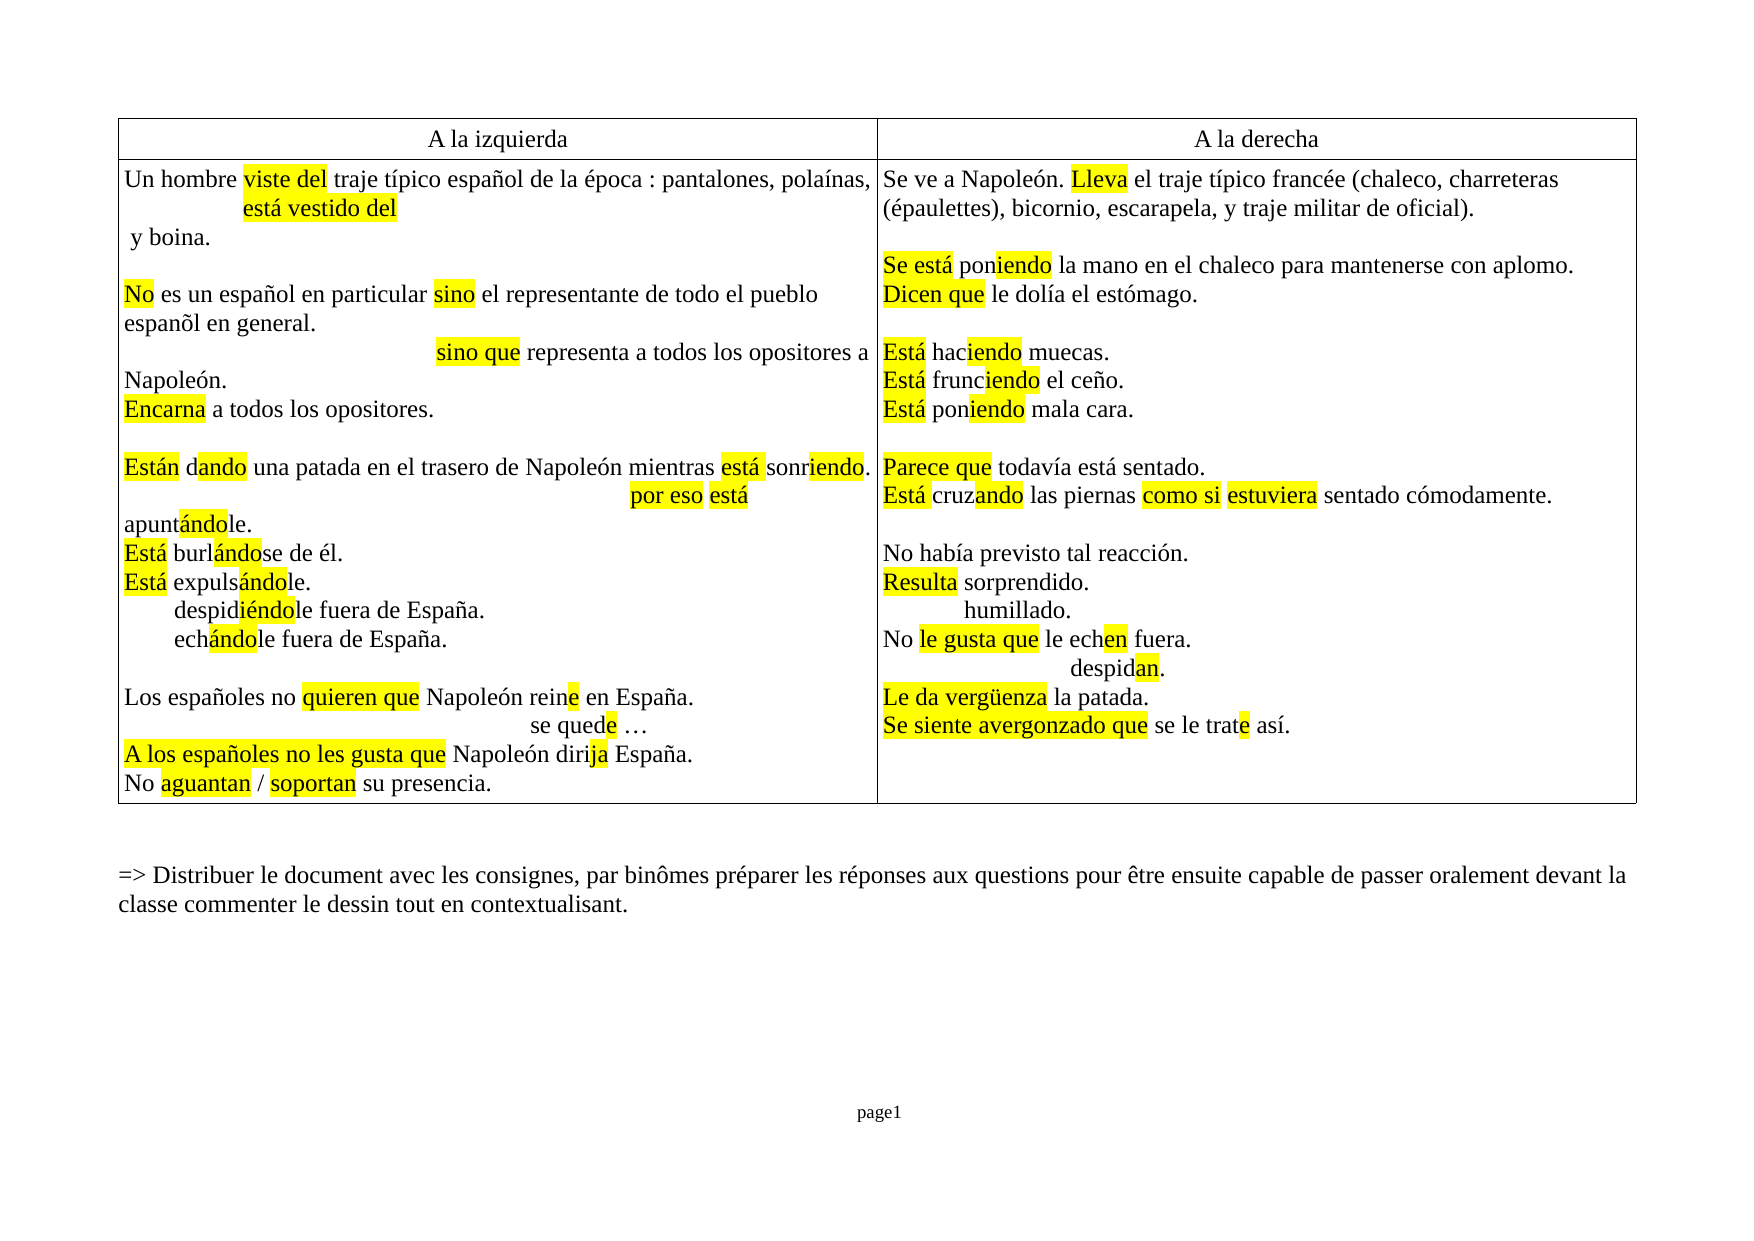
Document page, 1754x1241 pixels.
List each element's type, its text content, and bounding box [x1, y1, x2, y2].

table_header A la derecha [878, 119, 1636, 158]
table_header A la izquierda [119, 119, 877, 158]
text => Distribuer le document avec les consignes, par binômes préparer les réponses aux questions pour être ensuite capable de passer oralement devant la classe commenter le dessin tout en contextualisant. [118, 860, 1636, 918]
table_cell Se ve a Napoleón. Lleva el traje típico francée (chaleco, charreteras (épaulettes), bicornio, escarapela, y traje militar de oficial). Se está poniendo la mano en el chaleco para mantenerse con aplomo. Dicen que le dolía el estómago. Está haciendo muecas. Está frunciendo el ceño. Está poniendo mala cara. Parece que todavía está sentado. Está cruzando las piernas como si estuviera sentado cómodamente. No había previsto tal reacción. Resulta sorprendido. humillado. No le gusta que le echen fuera. despidan. Le da vergüenza la patada. Se siente avergonzado que se le trate así. [878, 160, 1636, 802]
table_cell Un hombre viste del traje típico español de la época : pantalones, polaínas, está vestido del y boina. No es un español en particular sino el representante de todo el pueblo espanõl en general. sino que representa a todos los opositores a Napoleón. Encarna a todos los opositores. Están dando una patada en el trasero de Napoleón mientras está sonriendo. por eso está apuntándole. Está burlándose de él. Está expulsándole. despidiéndole fuera de España. echándole fuera de España. Los españoles no quieren que Napoleón reine en España. se quede … A los españoles no les gusta que Napoleón dirija España. No aguantan / soportan su presencia. [119, 160, 877, 802]
